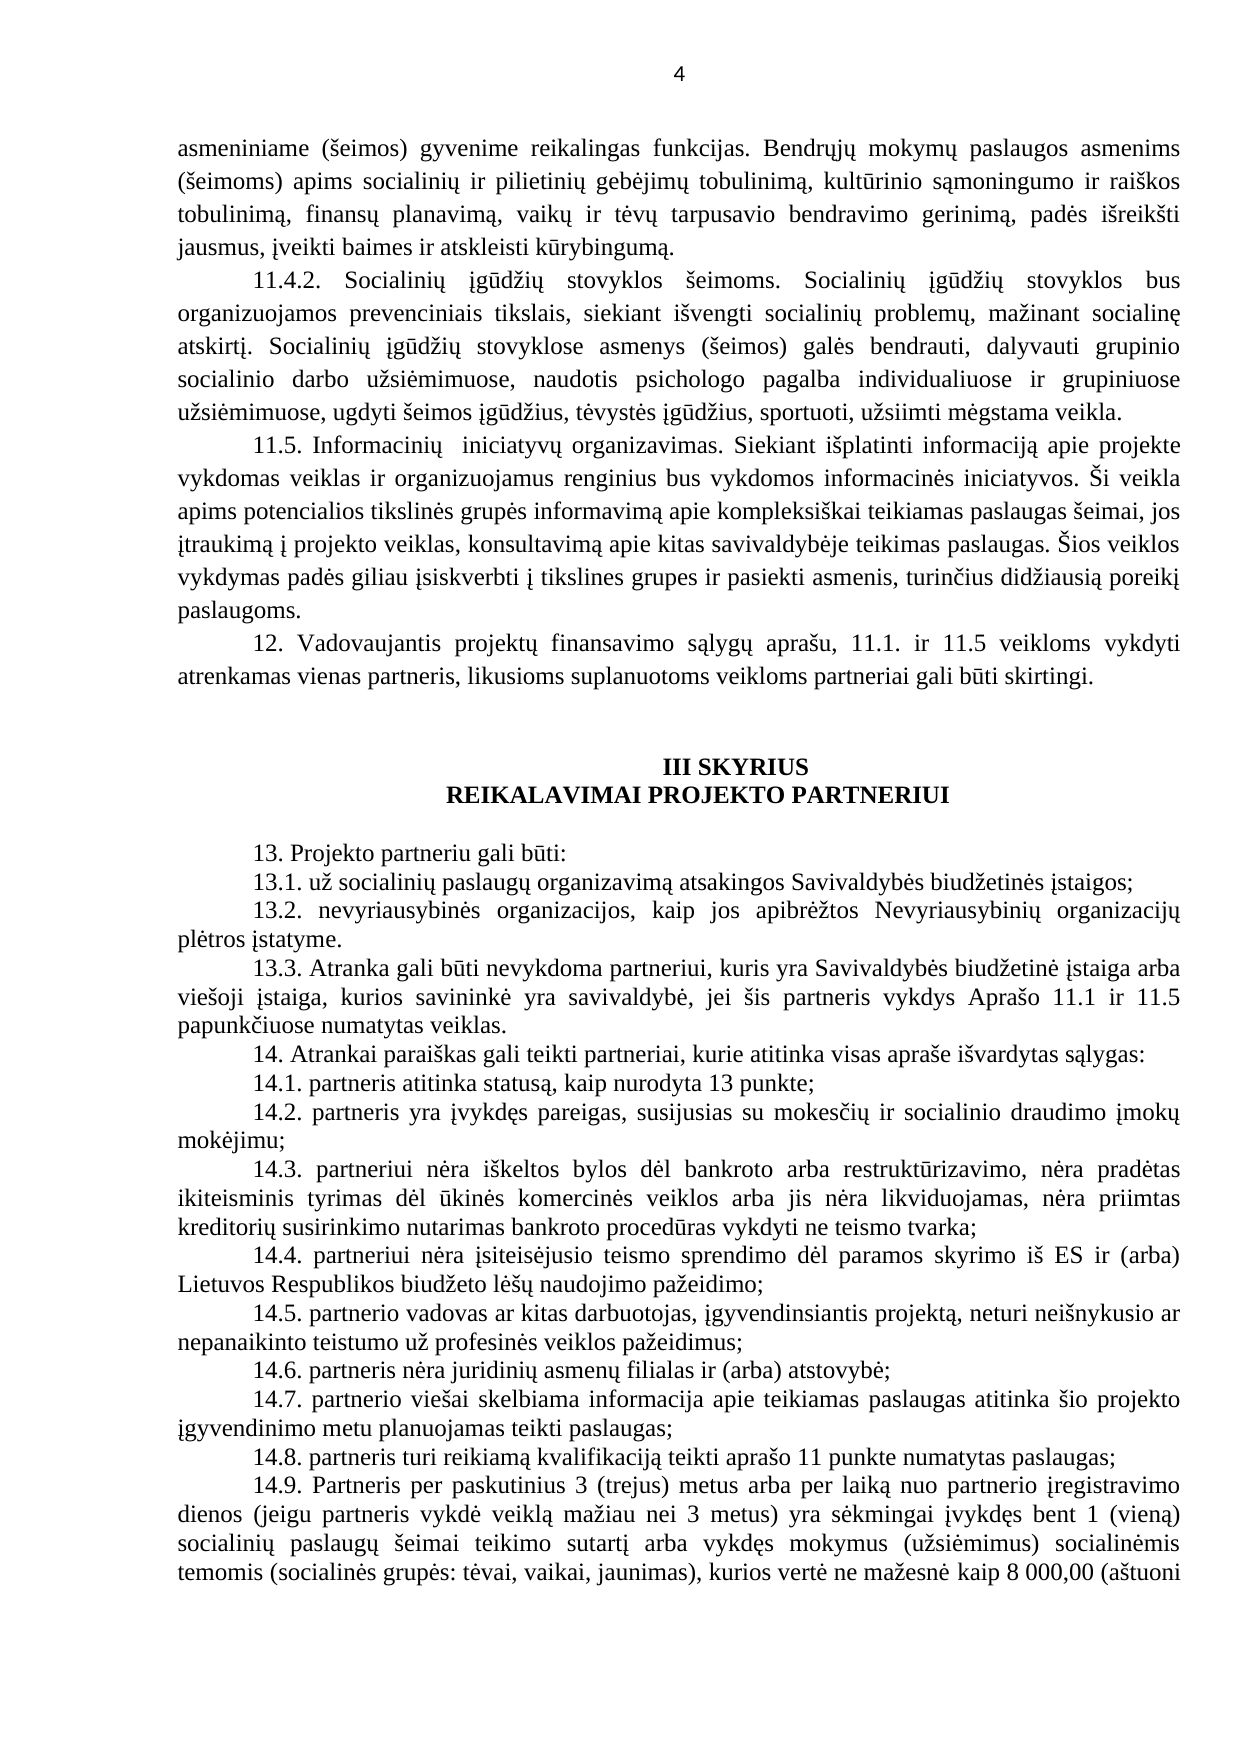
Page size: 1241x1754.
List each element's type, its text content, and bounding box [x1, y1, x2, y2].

text 13.1. už socialinių paslaugų organizavimą atsakingos Savivaldybės biudžetinės įstaigos; [177, 867, 1181, 896]
text 11.5. Informacinių iniciatyvų organizavimas. Siekiant išplatinti informaciją apie projekte vykdomas veiklas ir organizuojamus renginius bus vykdomos informacinės iniciatyvos. Ši veikla apims potencialios tikslinės grupės informavimą apie kompleksiškai teikiamas paslaugas šeimai, jos įtraukimą į projekto veiklas, konsultavimą apie kitas savivaldybėje teikimas paslaugas. Šios veiklos vykdymas padės giliau įsiskverbti į tikslines grupes ir pasiekti asmenis, turinčius didžiausią poreikį paslaugoms. [177, 430, 1181, 624]
text 14. Atrankai paraiškas gali teikti partneriai, kurie atitinka visas apraše išvardytas sąlygas: [177, 1039, 1181, 1068]
text 11.4.2. Socialinių įgūdžių stovyklos šeimoms. Socialinių įgūdžių stovyklos bus organizuojamos prevenciniais tikslais, siekiant išvengti socialinių problemų, mažinant socialinę atskirtį. Socialinių įgūdžių stovyklose asmenys (šeimos) galės bendrauti, dalyvauti grupinio socialinio darbo užsiėmimuose, naudotis psichologo pagalba individualiuose ir grupiniuose užsiėmimuose, ugdyti šeimos įgūdžius, tėvystės įgūdžius, sportuoti, užsiimti mėgstama veikla. [177, 265, 1181, 426]
text 13. Projekto partneriu gali būti: [177, 838, 1181, 867]
text 14.1. partneris atitinka statusą, kaip nurodyta 13 punkte; [177, 1068, 1181, 1097]
text 13.3. Atranka gali būti nevykdoma partneriui, kuris yra Savivaldybės biudžetinė įstaiga arba viešoji įstaiga, kurios savininkė yra savivaldybė, jei šis partneris vykdys Aprašo 11.1 ir 11.5 papunkčiuose numatytas veiklas. [177, 953, 1181, 1039]
text 14.4. partneriui nėra įsiteisėjusio teismo sprendimo dėl paramos skyrimo iš ES ir (arba) Lietuvos Respublikos biudžeto lėšų naudojimo pažeidimo; [177, 1241, 1181, 1298]
text III skyrius [290, 752, 1181, 781]
text REIKALAVIMAI PROJEKTO PARTNERIUI [215, 781, 1181, 809]
text 14.5. partnerio vadovas ar kitas darbuotojas, įgyvendinsiantis projektą, neturi neišnykusio ar nepanaikinto teistumo už profesinės veiklos pažeidimus; [177, 1298, 1181, 1356]
text 14.3. partneriui nėra iškeltos bylos dėl bankroto arba restruktūrizavimo, nėra pradėtas ikiteisminis tyrimas dėl ūkinės komercinės veiklos arba jis nėra likviduojamas, nėra priimtas kreditorių susirinkimo nutarimas bankroto procedūras vykdyti ne teismo tvarka; [177, 1154, 1181, 1241]
text 14.7. partnerio viešai skelbiama informacija apie teikiamas paslaugas atitinka šio projekto įgyvendinimo metu planuojamas teikti paslaugas; [177, 1384, 1181, 1442]
text 12. Vadovaujantis projektų finansavimo sąlygų aprašu, 11.1. ir 11.5 veikloms vykdyti atrenkamas vienas partneris, likusioms suplanuotoms veikloms partneriai gali būti skirtingi. [177, 628, 1181, 690]
text asmeniniame (šeimos) gyvenime reikalingas funkcijas. Bendrųjų mokymų paslaugos asmenims (šeimoms) apims socialinių ir pilietinių gebėjimų tobulinimą, kultūrinio sąmoningumo ir raiškos tobulinimą, finansų planavimą, vaikų ir tėvų tarpusavio bendravimo gerinimą, padės išreikšti jausmus, įveikti baimes ir atskleisti kūrybingumą. [177, 133, 1181, 261]
text 14.6. partneris nėra juridinių asmenų filialas ir (arba) atstovybė; [177, 1356, 1181, 1384]
text 14.9. Partneris per paskutinius 3 (trejus) metus arba per laiką nuo partnerio įregistravimo dienos (jeigu partneris vykdė veiklą mažiau nei 3 metus) yra sėkmingai įvykdęs bent 1 (vieną) socialinių paslaugų šeimai teikimo sutartį arba vykdęs mokymus (užsiėmimus) socialinėmis temomis (socialinės grupės: tėvai, vaikai, jaunimas), kurios vertė ne mažesnė kaip 8 000,00 (aštuoni [177, 1471, 1181, 1586]
text 14.2. partneris yra įvykdęs pareigas, susijusias su mokesčių ir socialinio draudimo įmokų mokėjimu; [177, 1097, 1181, 1154]
text 13.2. nevyriausybinės organizacijos, kaip jos apibrėžtos Nevyriausybinių organizacijų plėtros įstatyme. [177, 896, 1181, 953]
text 14.8. partneris turi reikiamą kvalifikaciją teikti aprašo 11 punkte numatytas paslaugas; [177, 1442, 1181, 1471]
